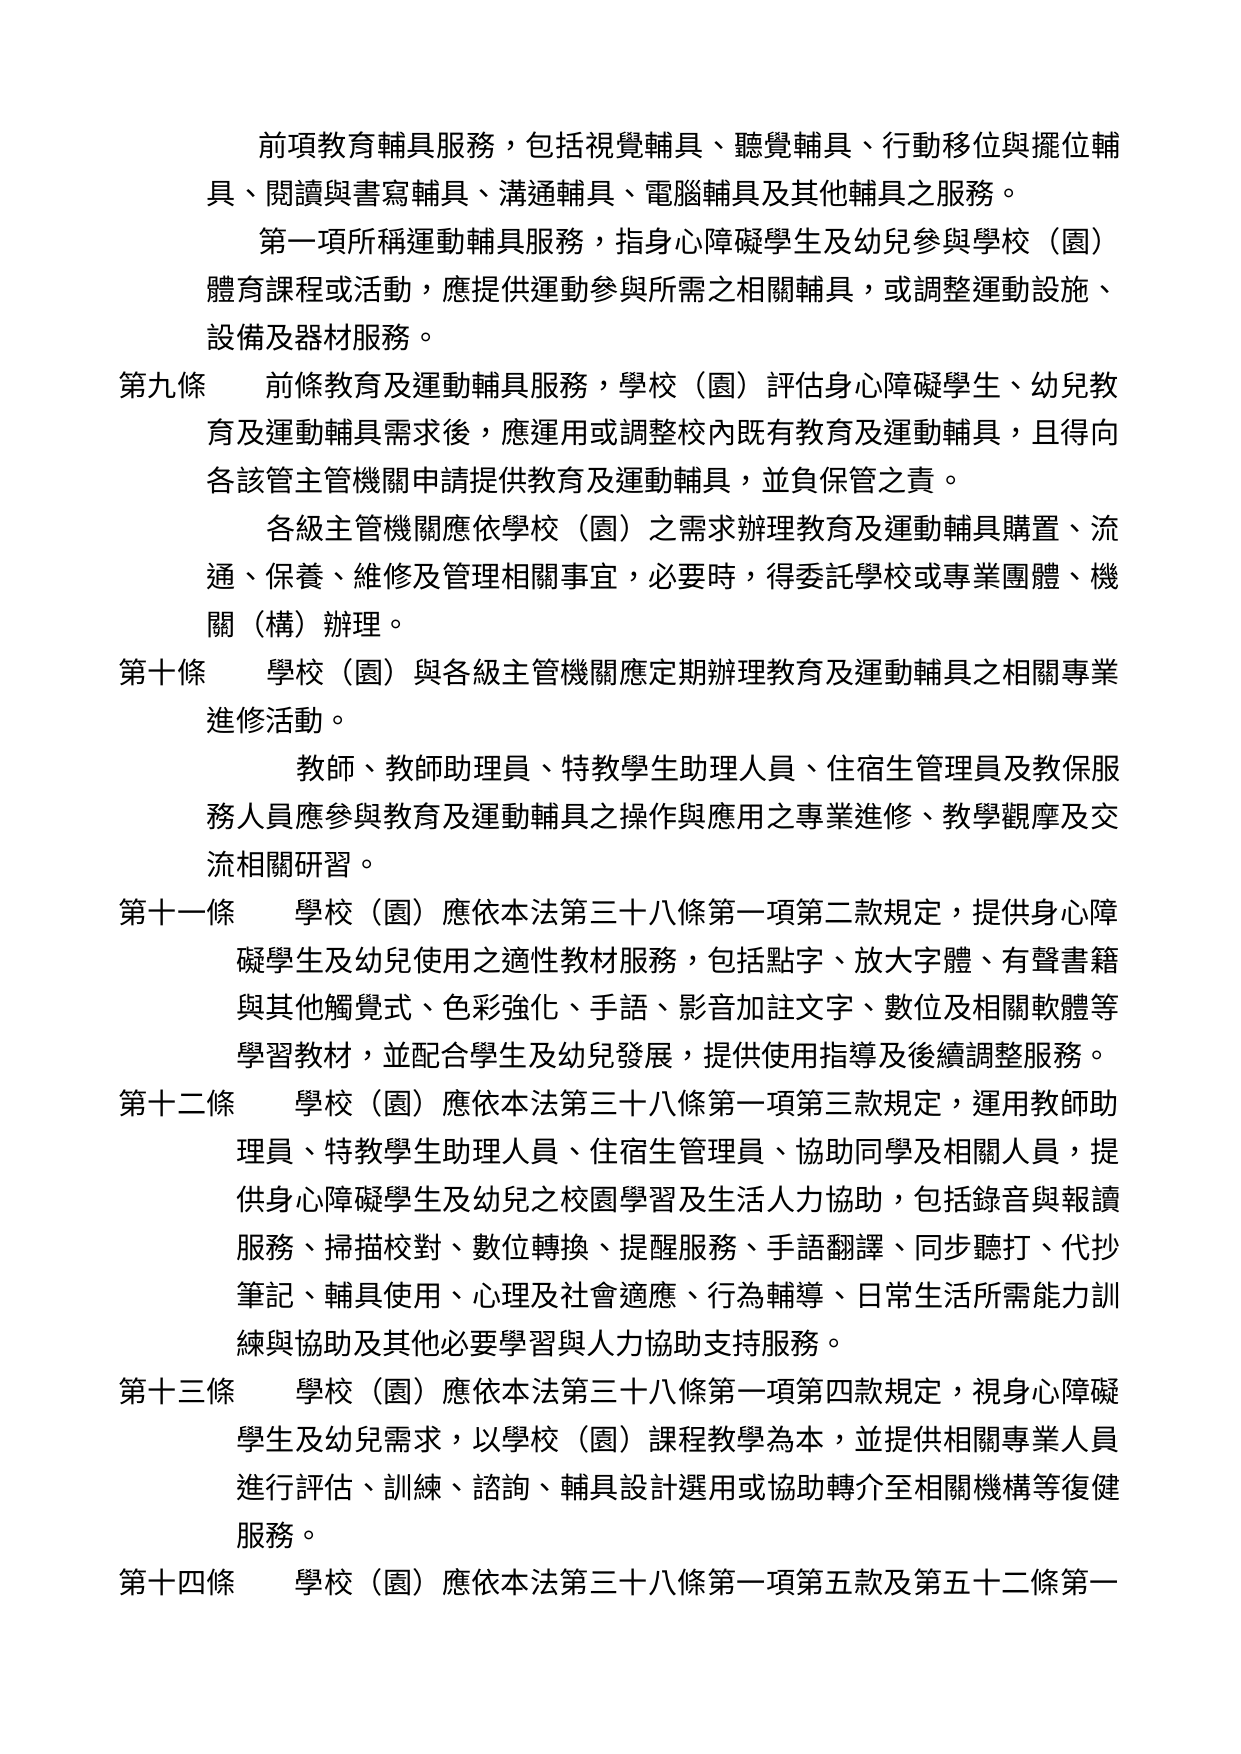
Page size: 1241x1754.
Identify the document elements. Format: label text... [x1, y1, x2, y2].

text 第十一條 學校（園）應依本法第三十八條第一項第二款規定，提供身心障礙學生及幼兒使用之適性教材服務，包括點字、放大字體、有聲書籍與其他觸覺式、色彩強化、手語、影音加註文字、數位及相關軟體等學習教材，並配合學生及幼兒發展，提供使用指導及後續調整服務。 [118, 885, 1122, 1076]
text 第十三條 學校（園）應依本法第三十八條第一項第四款規定，視身心障礙學生及幼兒需求，以學校（園）課程教學為本，並提供相關專業人員進行評估、訓練、諮詢、輔具設計選用或協助轉介至相關機構等復健服務。 [118, 1364, 1122, 1556]
text 第九條 前條教育及運動輔具服務，學校（園）評估身心障礙學生、幼兒教育及運動輔具需求後，應運用或調整校內既有教育及運動輔具，且得向各該管主管機關申請提供教育及運動輔具，並負保管之責。 [118, 358, 1122, 501]
text 第一項所稱運動輔具服務，指身心障礙學生及幼兒參與學校（園）體育課程或活動，應提供運動參與所需之相關輔具，或調整運動設施、設備及器材服務。 [207, 214, 1122, 358]
text 各級主管機關應依學校（園）之需求辦理教育及運動輔具購置、流通、保養、維修及管理相關事宜，必要時，得委託學校或專業團體、機關（構）辦理。 [207, 501, 1122, 645]
text 前項教育輔具服務，包括視覺輔具、聽覺輔具、行動移位與擺位輔具、閱讀與書寫輔具、溝通輔具、電腦輔具及其他輔具之服務。 [207, 118, 1122, 214]
text 第十二條 學校（園）應依本法第三十八條第一項第三款規定，運用教師助理員、特教學生助理人員、住宿生管理員、協助同學及相關人員，提供身心障礙學生及幼兒之校園學習及生活人力協助，包括錄音與報讀服務、掃描校對、數位轉換、提醒服務、手語翻譯、同步聽打、代抄筆記、輔具使用、心理及社會適應、行為輔導、日常生活所需能力訓練與協助及其他必要學習與人力協助支持服務。 [118, 1076, 1122, 1364]
text 第十四條 學校（園）應依本法第三十八條第一項第五款及第五十二條第一項規定，視特殊教育學生及幼兒家庭需求，優先運用或調整學校（園）內特殊教育相關專業人員及資源，以多元、彈性方式，採晤談、座談、個案輔導、成長團體及其他適當方式提供家庭支持服務，包括家庭諮詢、親職教育、輔導、轉介與特殊教育相關研習及資訊，並協助家長申請相關機關（構）或團體之服務。 [118, 1556, 1122, 1603]
text 教師、教師助理員、特教學生助理人員、住宿生管理員及教保服務人員應參與教育及運動輔具之操作與應用之專業進修、教學觀摩及交流相關研習。 [118, 741, 1122, 885]
text 第十條 學校（園）與各級主管機關應定期辦理教育及運動輔具之相關專業進修活動。 [118, 645, 1122, 741]
